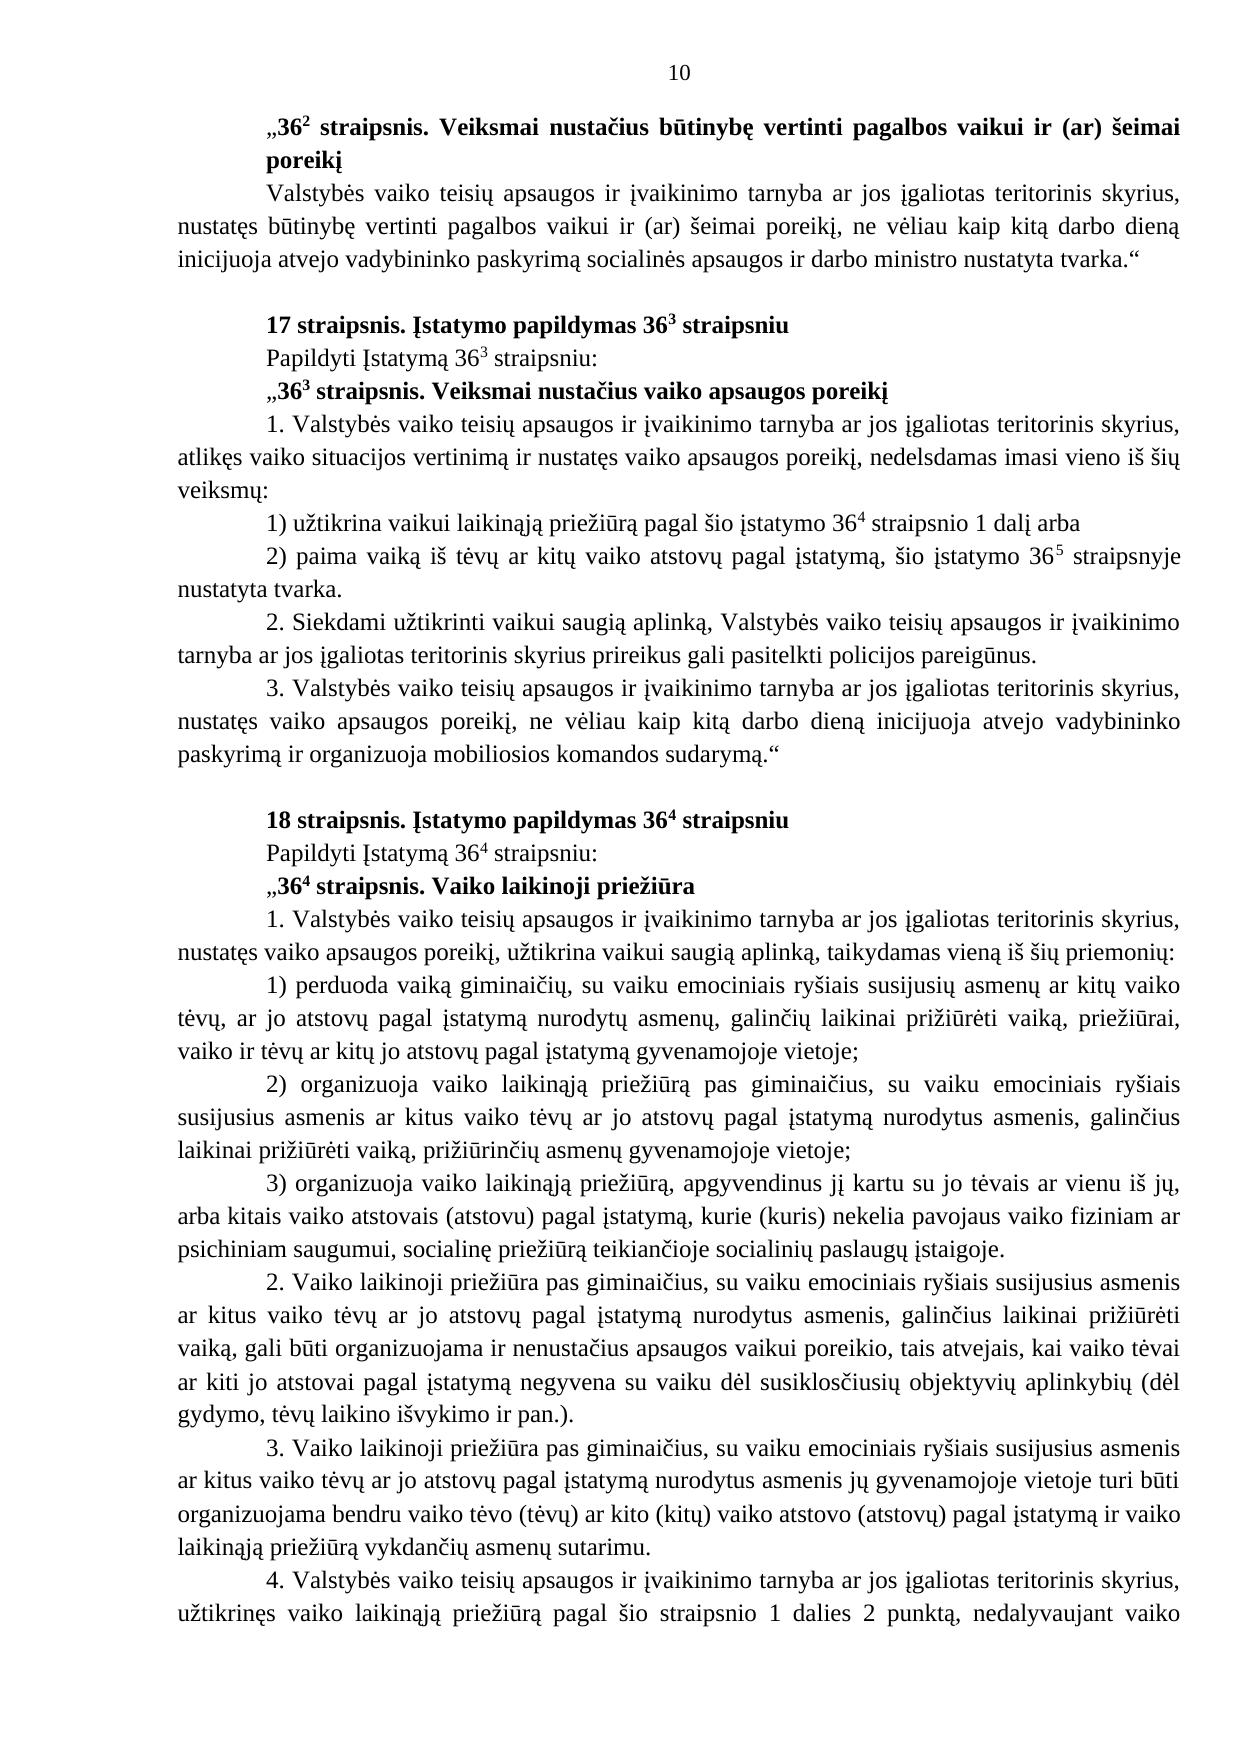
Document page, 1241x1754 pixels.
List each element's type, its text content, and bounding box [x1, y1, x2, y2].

text „363 straipsnis. Veiksmai nustačius vaiko apsaugos poreikį [177, 376, 1181, 405]
text 18 straipsnis. Įstatymo papildymas 364 straipsniu [177, 805, 1181, 834]
text 1) užtikrina vaikui laikinąją priežiūrą pagal šio įstatymo 364 straipsnio 1 dalį arba [177, 508, 1181, 537]
text 4. Valstybės vaiko teisių apsaugos ir įvaikinimo tarnyba ar jos įgaliotas teritorinis skyrius, užtikrinęs vaiko laikinąją priežiūrą pagal šio straipsnio 1 dalies 2 punktą, nedalyvaujant vaiko [177, 1565, 1181, 1626]
text 3. Vaiko laikinoji priežiūra pas giminaičius, su vaiku emociniais ryšiais susijusius asmenis ar kitus vaiko tėvų ar jo atstovų pagal įstatymą nurodytus asmenis jų gyvenamojoje vietoje turi būti organizuojama bendru vaiko tėvo (tėvų) ar kito (kitų) vaiko atstovo (atstovų) pagal įstatymą ir vaiko laikinąją priežiūrą vykdančių asmenų sutarimu. [177, 1433, 1181, 1560]
text Valstybės vaiko teisių apsaugos ir įvaikinimo tarnyba ar jos įgaliotas teritorinis skyrius, nustatęs būtinybę vertinti pagalbos vaikui ir (ar) šeimai poreikį, ne vėliau kaip kitą darbo dieną inicijuoja atvejo vadybininko paskyrimą socialinės apsaugos ir darbo ministro nustatyta tvarka.“ [177, 178, 1181, 273]
text 2. Siekdami užtikrinti vaikui saugią aplinką, Valstybės vaiko teisių apsaugos ir įvaikinimo tarnyba ar jos įgaliotas teritorinis skyrius prireikus gali pasitelkti policijos pareigūnus. [177, 607, 1181, 669]
text 1. Valstybės vaiko teisių apsaugos ir įvaikinimo tarnyba ar jos įgaliotas teritorinis skyrius, atlikęs vaiko situacijos vertinimą ir nustatęs vaiko apsaugos poreikį, nedelsdamas imasi vieno iš šių veiksmų: [177, 409, 1181, 504]
text „362 straipsnis. Veiksmai nustačius būtinybę vertinti pagalbos vaikui ir (ar) šeimai poreikį [266, 112, 1181, 173]
text 17 straipsnis. Įstatymo papildymas 363 straipsniu [177, 310, 1181, 339]
text 3) organizuoja vaiko laikinąją priežiūrą, apgyvendinus jį kartu su jo tėvais ar vienu iš jų, arba kitais vaiko atstovais (atstovu) pagal įstatymą, kurie (kuris) nekelia pavojaus vaiko fiziniam ar psichiniam saugumui, socialinę priežiūrą teikiančioje socialinių paslaugų įstaigoje. [177, 1168, 1181, 1263]
text Papildyti Įstatymą 363 straipsniu: [177, 343, 1181, 372]
text 3. Valstybės vaiko teisių apsaugos ir įvaikinimo tarnyba ar jos įgaliotas teritorinis skyrius, nustatęs vaiko apsaugos poreikį, ne vėliau kaip kitą darbo dieną inicijuoja atvejo vadybininko paskyrimą ir organizuoja mobiliosios komandos sudarymą.“ [177, 673, 1181, 768]
text 2) organizuoja vaiko laikinąją priežiūrą pas giminaičius, su vaiku emociniais ryšiais susijusius asmenis ar kitus vaiko tėvų ar jo atstovų pagal įstatymą nurodytus asmenis, galinčius laikinai prižiūrėti vaiką, prižiūrinčių asmenų gyvenamojoje vietoje; [177, 1069, 1181, 1164]
text „364 straipsnis. Vaiko laikinoji priežiūra [177, 871, 1181, 900]
text Papildyti Įstatymą 364 straipsniu: [177, 838, 1181, 867]
text 1. Valstybės vaiko teisių apsaugos ir įvaikinimo tarnyba ar jos įgaliotas teritorinis skyrius, nustatęs vaiko apsaugos poreikį, užtikrina vaikui saugią aplinką, taikydamas vieną iš šių priemonių: [177, 904, 1181, 966]
text 2. Vaiko laikinoji priežiūra pas giminaičius, su vaiku emociniais ryšiais susijusius asmenis ar kitus vaiko tėvų ar jo atstovų pagal įstatymą nurodytus asmenis, galinčius laikinai prižiūrėti vaiką, gali būti organizuojama ir nenustačius apsaugos vaikui poreikio, tais atvejais, kai vaiko tėvai ar kiti jo atstovai pagal įstatymą negyvena su vaiku dėl susiklosčiusių objektyvių aplinkybių (dėl gydymo, tėvų laikino išvykimo ir pan.). [177, 1267, 1181, 1428]
text 2) paima vaiką iš tėvų ar kitų vaiko atstovų pagal įstatymą, šio įstatymo 365 straipsnyje nustatyta tvarka. [177, 541, 1181, 603]
text 1) perduoda vaiką giminaičių, su vaiku emociniais ryšiais susijusių asmenų ar kitų vaiko tėvų, ar jo atstovų pagal įstatymą nurodytų asmenų, galinčių laikinai prižiūrėti vaiką, priežiūrai, vaiko ir tėvų ar kitų jo atstovų pagal įstatymą gyvenamojoje vietoje; [177, 970, 1181, 1065]
